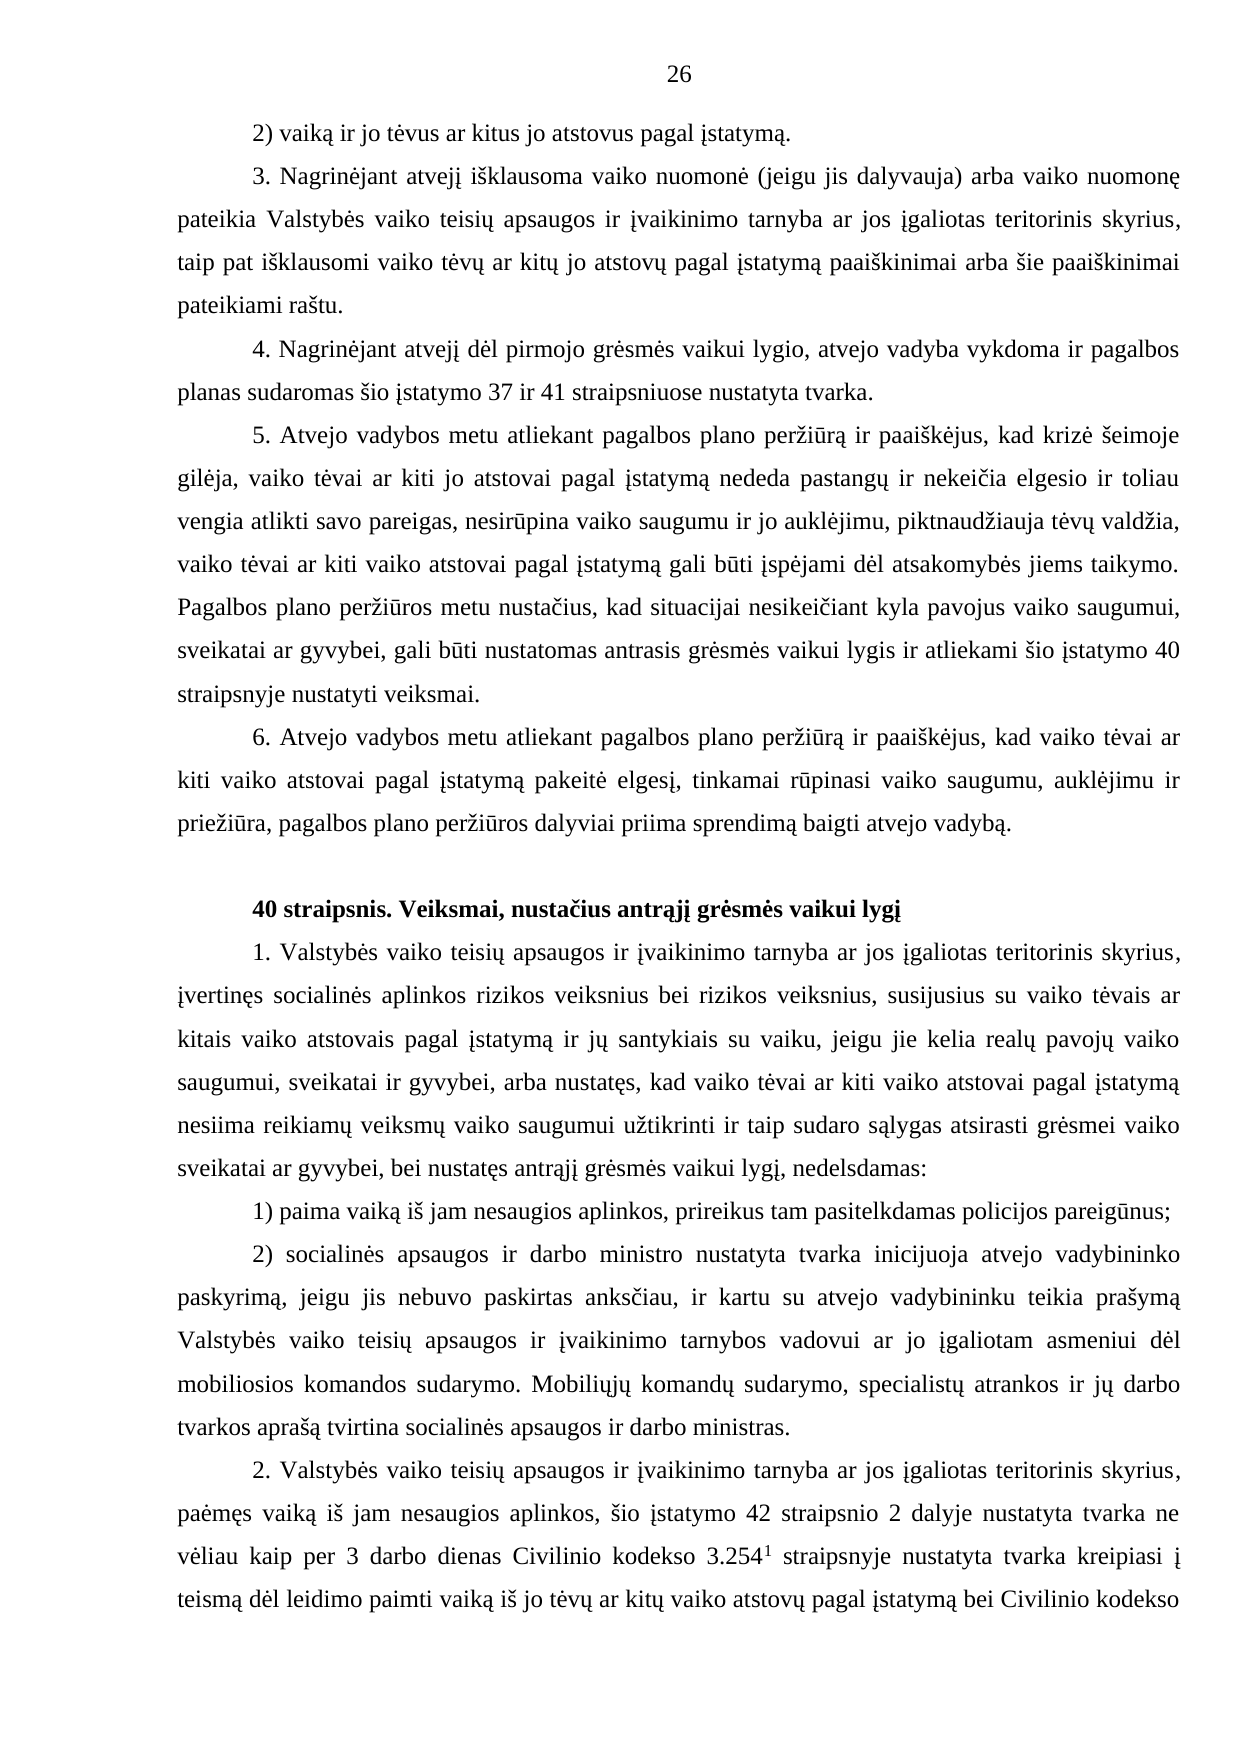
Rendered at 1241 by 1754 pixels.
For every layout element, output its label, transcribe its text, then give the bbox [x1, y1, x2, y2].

text 2. Valstybės vaiko teisių apsaugos ir įvaikinimo tarnyba ar jos įgaliotas teritorinis skyrius, paėmęs vaiką iš jam nesaugios aplinkos, šio įstatymo 42 straipsnio 2 dalyje nustatyta tvarka ne vėliau kaip per 3 darbo dienas Civilinio kodekso 3.2541 straipsnyje nustatyta tvarka kreipiasi į teismą dėl leidimo paimti vaiką iš jo tėvų ar kitų vaiko atstovų pagal įstatymą bei Civilinio kodekso [177, 1455, 1181, 1613]
text 1) paima vaiką iš jam nesaugios aplinkos, prireikus tam pasitelkdamas policijos pareigūnus; [177, 1196, 1181, 1225]
text 40 straipsnis. Veiksmai, nustačius antrąjį grėsmės vaikui lygį [177, 894, 1181, 923]
text 2) vaiką ir jo tėvus ar kitus jo atstovus pagal įstatymą. [177, 118, 1181, 147]
text 1. Valstybės vaiko teisių apsaugos ir įvaikinimo tarnyba ar jos įgaliotas teritorinis skyrius, įvertinęs socialinės aplinkos rizikos veiksnius bei rizikos veiksnius, susijusius su vaiko tėvais ar kitais vaiko atstovais pagal įstatymą ir jų santykiais su vaiku, jeigu jie kelia realų pavojų vaiko saugumui, sveikatai ir gyvybei, arba nustatęs, kad vaiko tėvai ar kiti vaiko atstovai pagal įstatymą nesiima reikiamų veiksmų vaiko saugumui užtikrinti ir taip sudaro sąlygas atsirasti grėsmei vaiko sveikatai ar gyvybei, bei nustatęs antrąjį grėsmės vaikui lygį, nedelsdamas: [177, 937, 1181, 1182]
text 5. Atvejo vadybos metu atliekant pagalbos plano peržiūrą ir paaiškėjus, kad krizė šeimoje gilėja, vaiko tėvai ar kiti jo atstovai pagal įstatymą nededa pastangų ir nekeičia elgesio ir toliau vengia atlikti savo pareigas, nesirūpina vaiko saugumu ir jo auklėjimu, piktnaudžiauja tėvų valdžia, vaiko tėvai ar kiti vaiko atstovai pagal įstatymą gali būti įspėjami dėl atsakomybės jiems taikymo. Pagalbos plano peržiūros metu nustačius, kad situacijai nesikeičiant kyla pavojus vaiko saugumui, sveikatai ar gyvybei, gali būti nustatomas antrasis grėsmės vaikui lygis ir atliekami šio įstatymo 40 straipsnyje nustatyti veiksmai. [177, 420, 1181, 707]
text 6. Atvejo vadybos metu atliekant pagalbos plano peržiūrą ir paaiškėjus, kad vaiko tėvai ar kiti vaiko atstovai pagal įstatymą pakeitė elgesį, tinkamai rūpinasi vaiko saugumu, auklėjimu ir priežiūra, pagalbos plano peržiūros dalyviai priima sprendimą baigti atvejo vadybą. [177, 722, 1181, 837]
text 2) socialinės apsaugos ir darbo ministro nustatyta tvarka inicijuoja atvejo vadybininko paskyrimą, jeigu jis nebuvo paskirtas anksčiau, ir kartu su atvejo vadybininku teikia prašymą Valstybės vaiko teisių apsaugos ir įvaikinimo tarnybos vadovui ar jo įgaliotam asmeniui dėl mobiliosios komandos sudarymo. Mobiliųjų komandų sudarymo, specialistų atrankos ir jų darbo tvarkos aprašą tvirtina socialinės apsaugos ir darbo ministras. [177, 1239, 1181, 1441]
text 4. Nagrinėjant atvejį dėl pirmojo grėsmės vaikui lygio, atvejo vadyba vykdoma ir pagalbos planas sudaromas šio įstatymo 37 ir 41 straipsniuose nustatyta tvarka. [177, 334, 1181, 406]
text 3. Nagrinėjant atvejį išklausoma vaiko nuomonė (jeigu jis dalyvauja) arba vaiko nuomonę pateikia Valstybės vaiko teisių apsaugos ir įvaikinimo tarnyba ar jos įgaliotas teritorinis skyrius, taip pat išklausomi vaiko tėvų ar kitų jo atstovų pagal įstatymą paaiškinimai arba šie paaiškinimai pateikiami raštu. [177, 161, 1181, 319]
